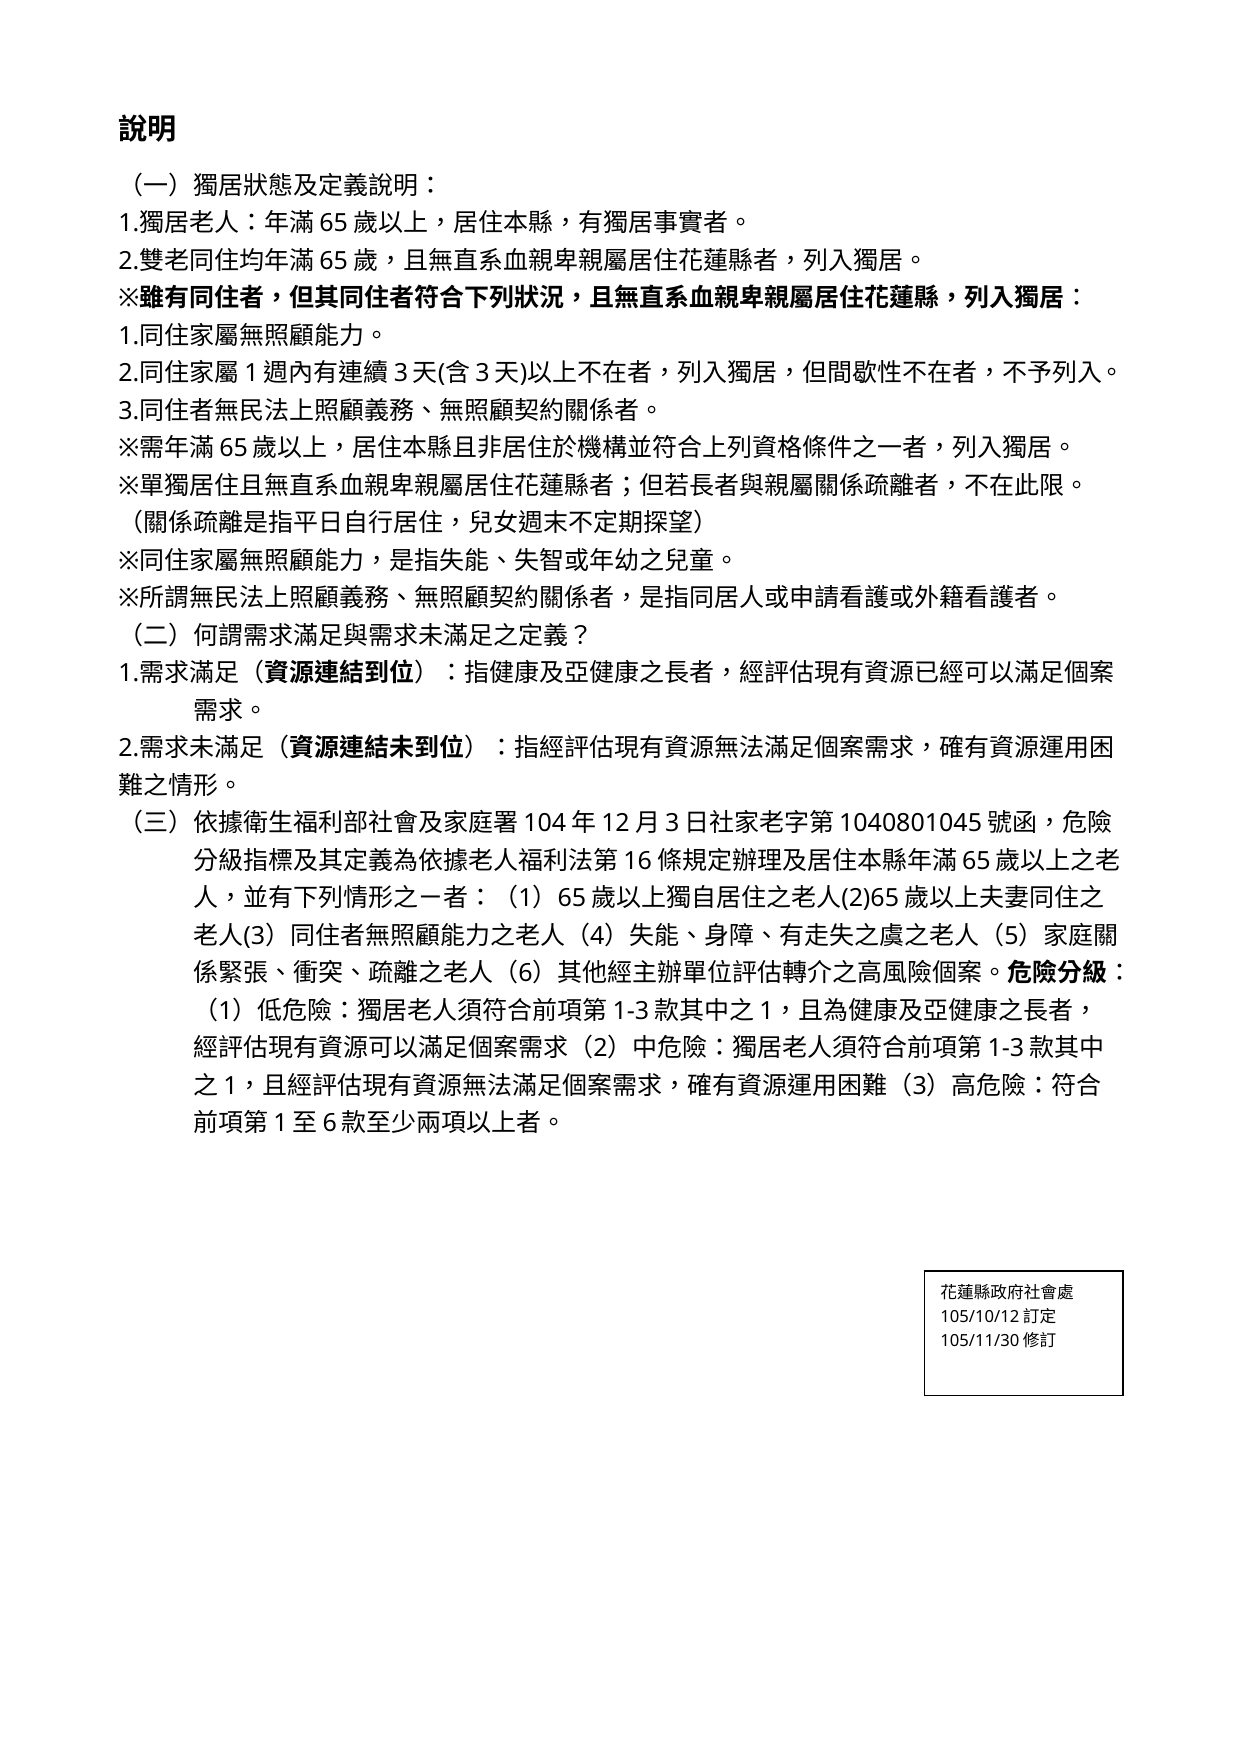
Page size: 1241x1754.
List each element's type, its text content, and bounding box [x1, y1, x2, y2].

text 105/11/30修訂 [940, 1327, 1107, 1352]
text 2.需求未滿足（資源連結未到位）：指經評估現有資源無法滿足個案需求，確有資源運用困難之情形。 [118, 727, 1122, 802]
text （二）何謂需求滿足與需求未滿足之定義？ [118, 614, 1122, 652]
text 2.雙老同住均年滿65歲，且無直系血親卑親屬居住花蓮縣者，列入獨居。 [118, 239, 1122, 277]
text ※所謂無民法上照顧義務、無照顧契約關係者，是指同居人或申請看護或外籍看護者。 [118, 577, 1122, 614]
text （三）依據衛生福利部社會及家庭署104年12月3日社家老字第1040801045號函，危險分級指標及其定義為依據老人福利法第16條規定辦理及居住本縣年滿65歲以上之老人，並有下列情形之ㄧ者：（1）65歲以上獨自居住之老人(2)65歲以上夫妻同住之老人(3）同住者無照顧能力之老人（4）失能、身障、有走失之虞之老人（5）家庭關係緊張、衝突、疏離之老人（6）其他經主辦單位評估轉介之高風險個案。危險分級：（1）低危險：獨居老人須符合前項第1-3款其中之1，且為健康及亞健康之長者，經評估現有資源可以滿足個案需求（2）中危險：獨居老人須符合前項第1-3款其中之1，且經評估現有資源無法滿足個案需求，確有資源運用困難（3）高危險：符合前項第1至6款至少兩項以上者。 [118, 802, 1122, 1139]
text 說明 [118, 89, 1122, 164]
text 1.需求滿足（資源連結到位）：指健康及亞健康之長者，經評估現有資源已經可以滿足個案需求。 [118, 652, 1122, 727]
text 3.同住者無民法上照顧義務、無照顧契約關係者。 [118, 389, 1122, 427]
text ※同住家屬無照顧能力，是指失能、失智或年幼之兒童。 [118, 539, 1122, 577]
text ※雖有同住者，但其同住者符合下列狀況，且無直系血親卑親屬居住花蓮縣，列入獨居： [118, 277, 1122, 314]
text （一）獨居狀態及定義說明： [118, 164, 1122, 202]
text 1.獨居老人：年滿65歲以上，居住本縣，有獨居事實者。 [118, 202, 1122, 239]
text ※需年滿65歲以上，居住本縣且非居住於機構並符合上列資格條件之一者，列入獨居。 [118, 427, 1122, 464]
text 105/10/12訂定 [940, 1303, 1107, 1327]
text ※單獨居住且無直系血親卑親屬居住花蓮縣者；但若長者與親屬關係疏離者，不在此限。（關係疏離是指平日自行居住，兒女週末不定期探望） [118, 464, 1122, 539]
text 花蓮縣政府社會處 [940, 1279, 1107, 1303]
text 1.同住家屬無照顧能力。 [118, 314, 1122, 352]
text 2.同住家屬1週內有連續3天(含3天)以上不在者，列入獨居，但間歇性不在者，不予列入。 [118, 352, 1122, 389]
